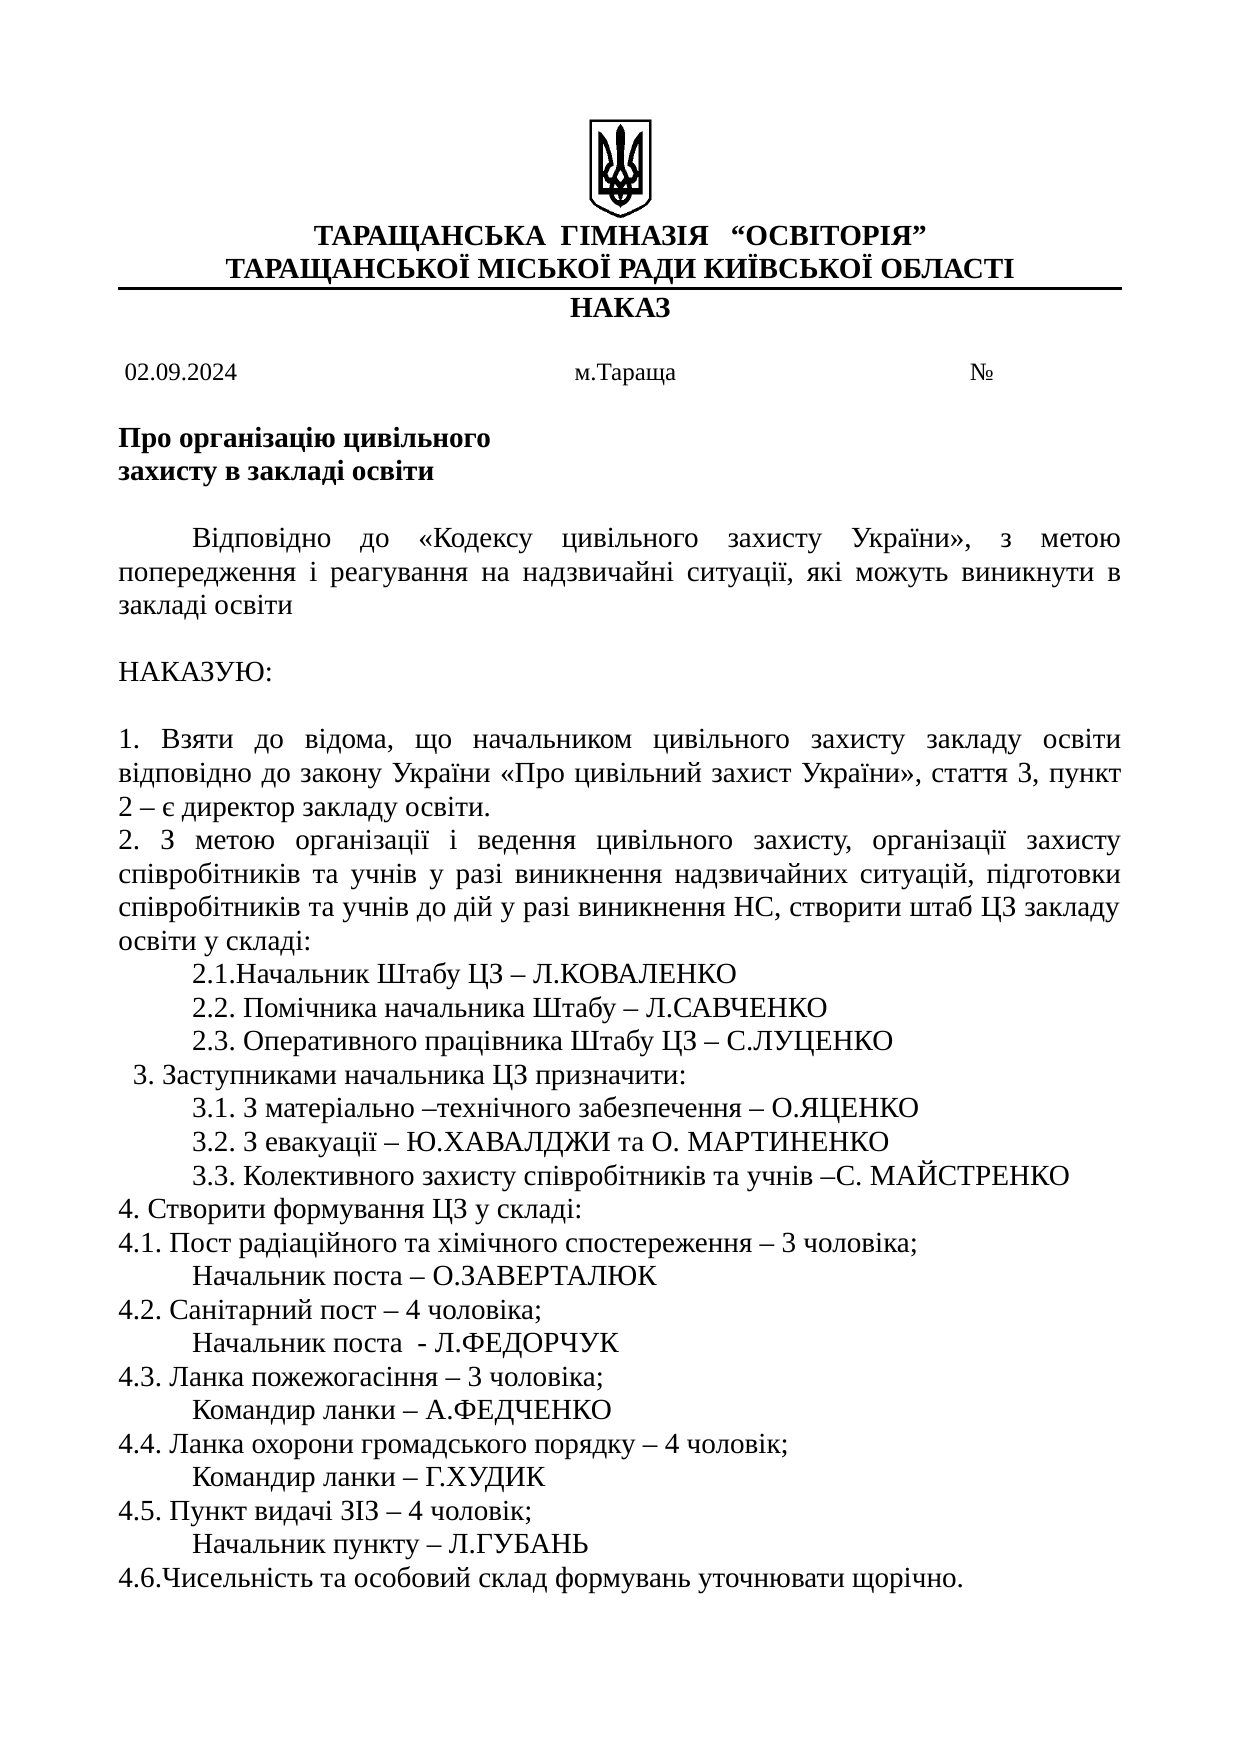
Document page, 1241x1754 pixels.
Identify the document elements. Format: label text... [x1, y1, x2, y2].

text 1. Взяти до відома, що начальником цивільного захисту закладу освіти відповідно до закону України «Про цивільний захист України», стаття 3, пункт 2 – є директор закладу освіти. [118, 722, 1122, 822]
text Командир ланки – А.ФЕДЧЕНКО [118, 1392, 1122, 1426]
text Про організацію цивільного [118, 420, 1122, 453]
text 4.2. Санітарний пост – 4 чоловіка; [118, 1292, 1122, 1325]
text 3.2. З евакуації – Ю.ХАВАЛДЖИ та О. МАРТИНЕНКО [118, 1124, 1122, 1158]
text ТАРАЩАНСЬКА ГІМНАЗІЯ “ОСВІТОРІЯ” [118, 218, 1122, 252]
text Начальник пункту – Л.ГУБАНЬ [118, 1527, 1122, 1560]
text НАКАЗУЮ: [118, 654, 1122, 688]
text 3. Заступниками начальника ЦЗ призначити: [118, 1057, 1122, 1091]
text Відповідно до «Кодексу цивільного захисту України», з метою попередження і реагування на надзвичайні ситуації, які можуть виникнути в закладі освіти [118, 520, 1122, 621]
text 4.1. Пост радіаційного та хімічного спостереження – 3 чоловіка; [118, 1225, 1122, 1258]
text захисту в закладі освіти [118, 453, 1122, 487]
text 4.4. Ланка охорони громадського порядку – 4 чоловік; [118, 1426, 1122, 1459]
text 4. Створити формування ЦЗ у складі: [118, 1191, 1122, 1225]
text 2.3. Оперативного працівника Штабу ЦЗ – С.ЛУЦЕНКО [118, 1023, 1122, 1057]
text 4.6.Чисельність та особовий склад формувань уточнювати щорічно. [118, 1560, 1122, 1594]
text Командир ланки – Г.ХУДИК [118, 1459, 1122, 1493]
text Начальник поста – О.ЗАВЕРТАЛЮК [118, 1258, 1122, 1292]
text 4.3. Ланка пожежогасіння – 3 чоловіка; [118, 1359, 1122, 1392]
text Начальник поста - Л.ФЕДОРЧУК [118, 1325, 1122, 1359]
text 02.09.2024 м.Тараща № [118, 357, 1122, 386]
text 3.3. Колективного захисту співробітників та учнів –С. МАЙСТРЕНКО [118, 1158, 1122, 1191]
text 3.1. З матеріально –технічного забезпечення – О.ЯЦЕНКО [118, 1091, 1122, 1124]
text 4.5. Пункт видачі ЗІЗ – 4 чоловік; [118, 1493, 1122, 1527]
text НАКАЗ [118, 290, 1122, 324]
text 2.1.Начальник Штабу ЦЗ – Л.КОВАЛЕНКО [118, 956, 1122, 990]
text 2. З метою організації і ведення цивільного захисту, організації захисту співробітників та учнів у разі виникнення надзвичайних ситуацій, підготовки співробітників та учнів до дій у разі виникнення НС, створити штаб ЦЗ закладу освіти у складі: [118, 822, 1122, 956]
text 2.2. Помічника начальника Штабу – Л.САВЧЕНКО [118, 990, 1122, 1023]
text ТАРАЩАНСЬКОЇ МІСЬКОЇ РАДИ КИЇВСЬКОЇ ОБЛАСТІ [118, 252, 1122, 287]
